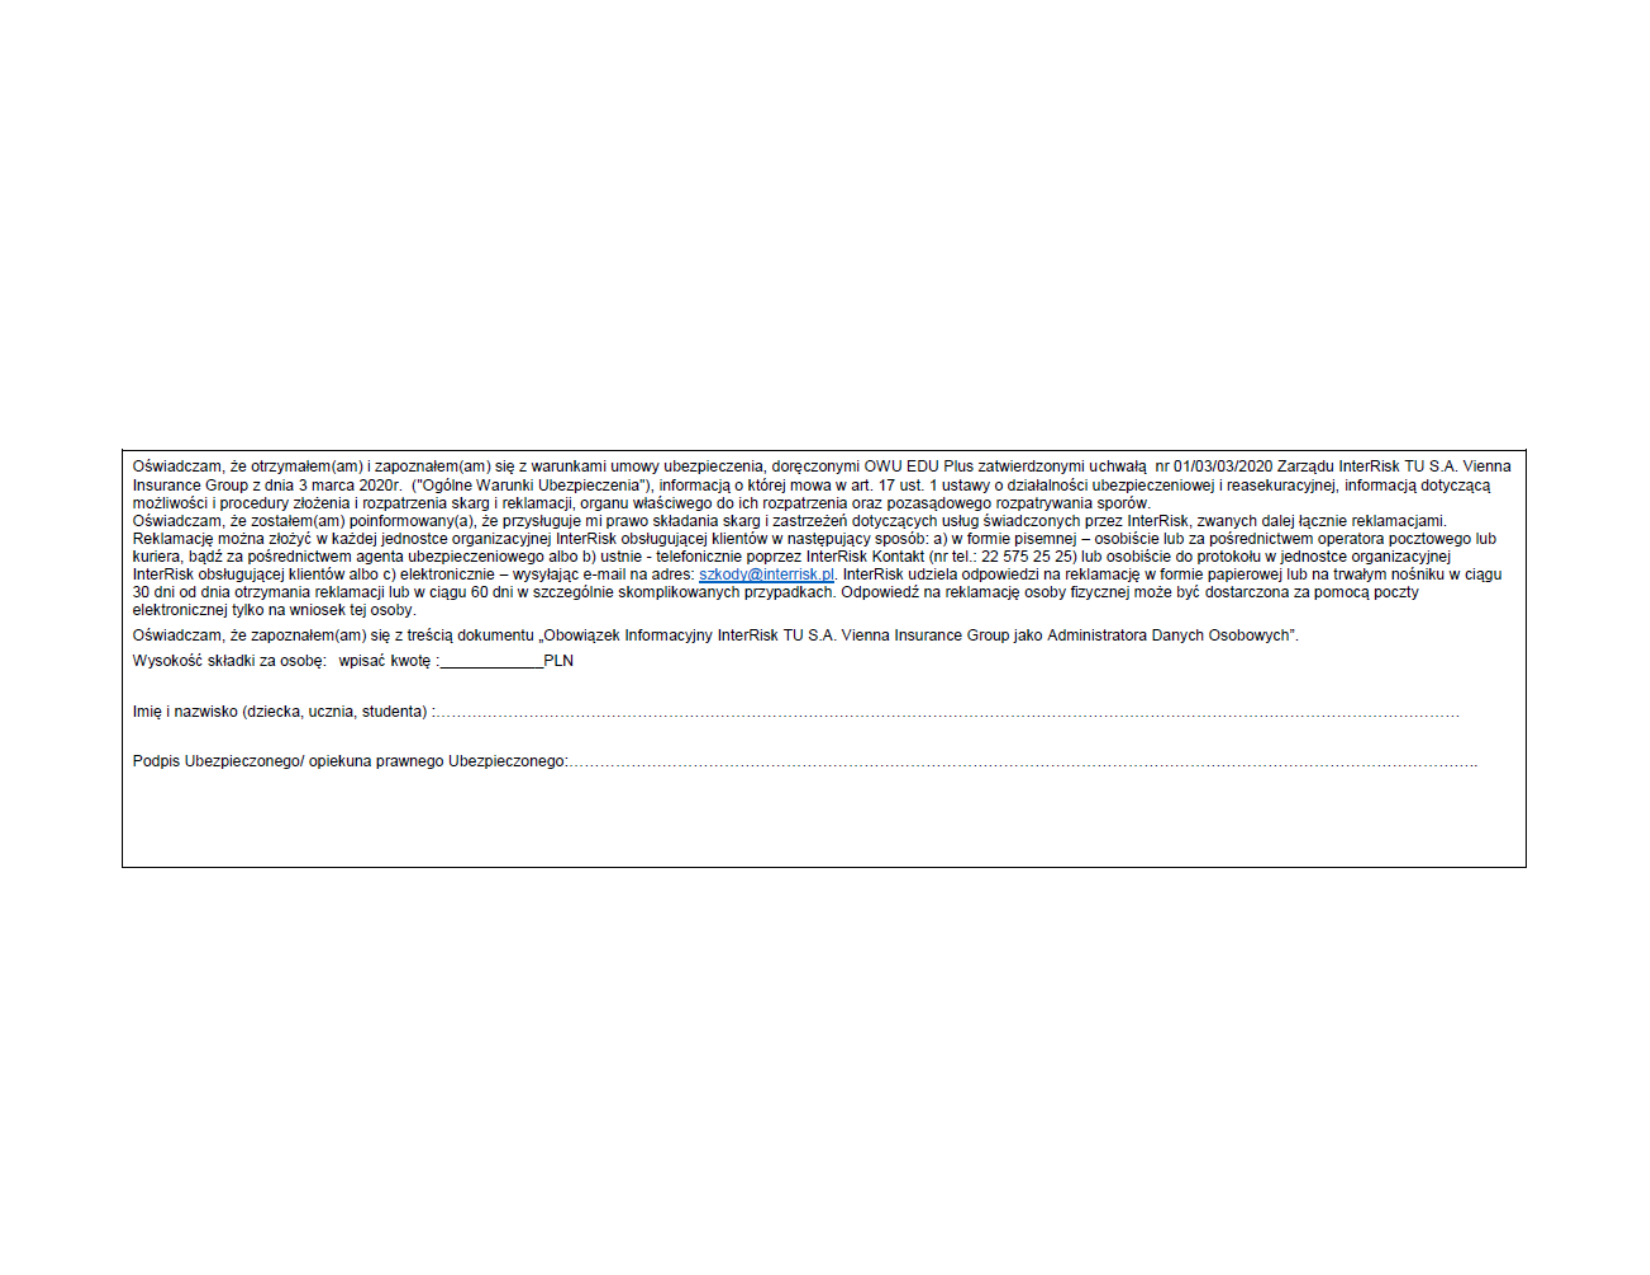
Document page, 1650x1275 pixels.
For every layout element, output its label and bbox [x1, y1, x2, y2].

picture [118, 446, 1532, 872]
